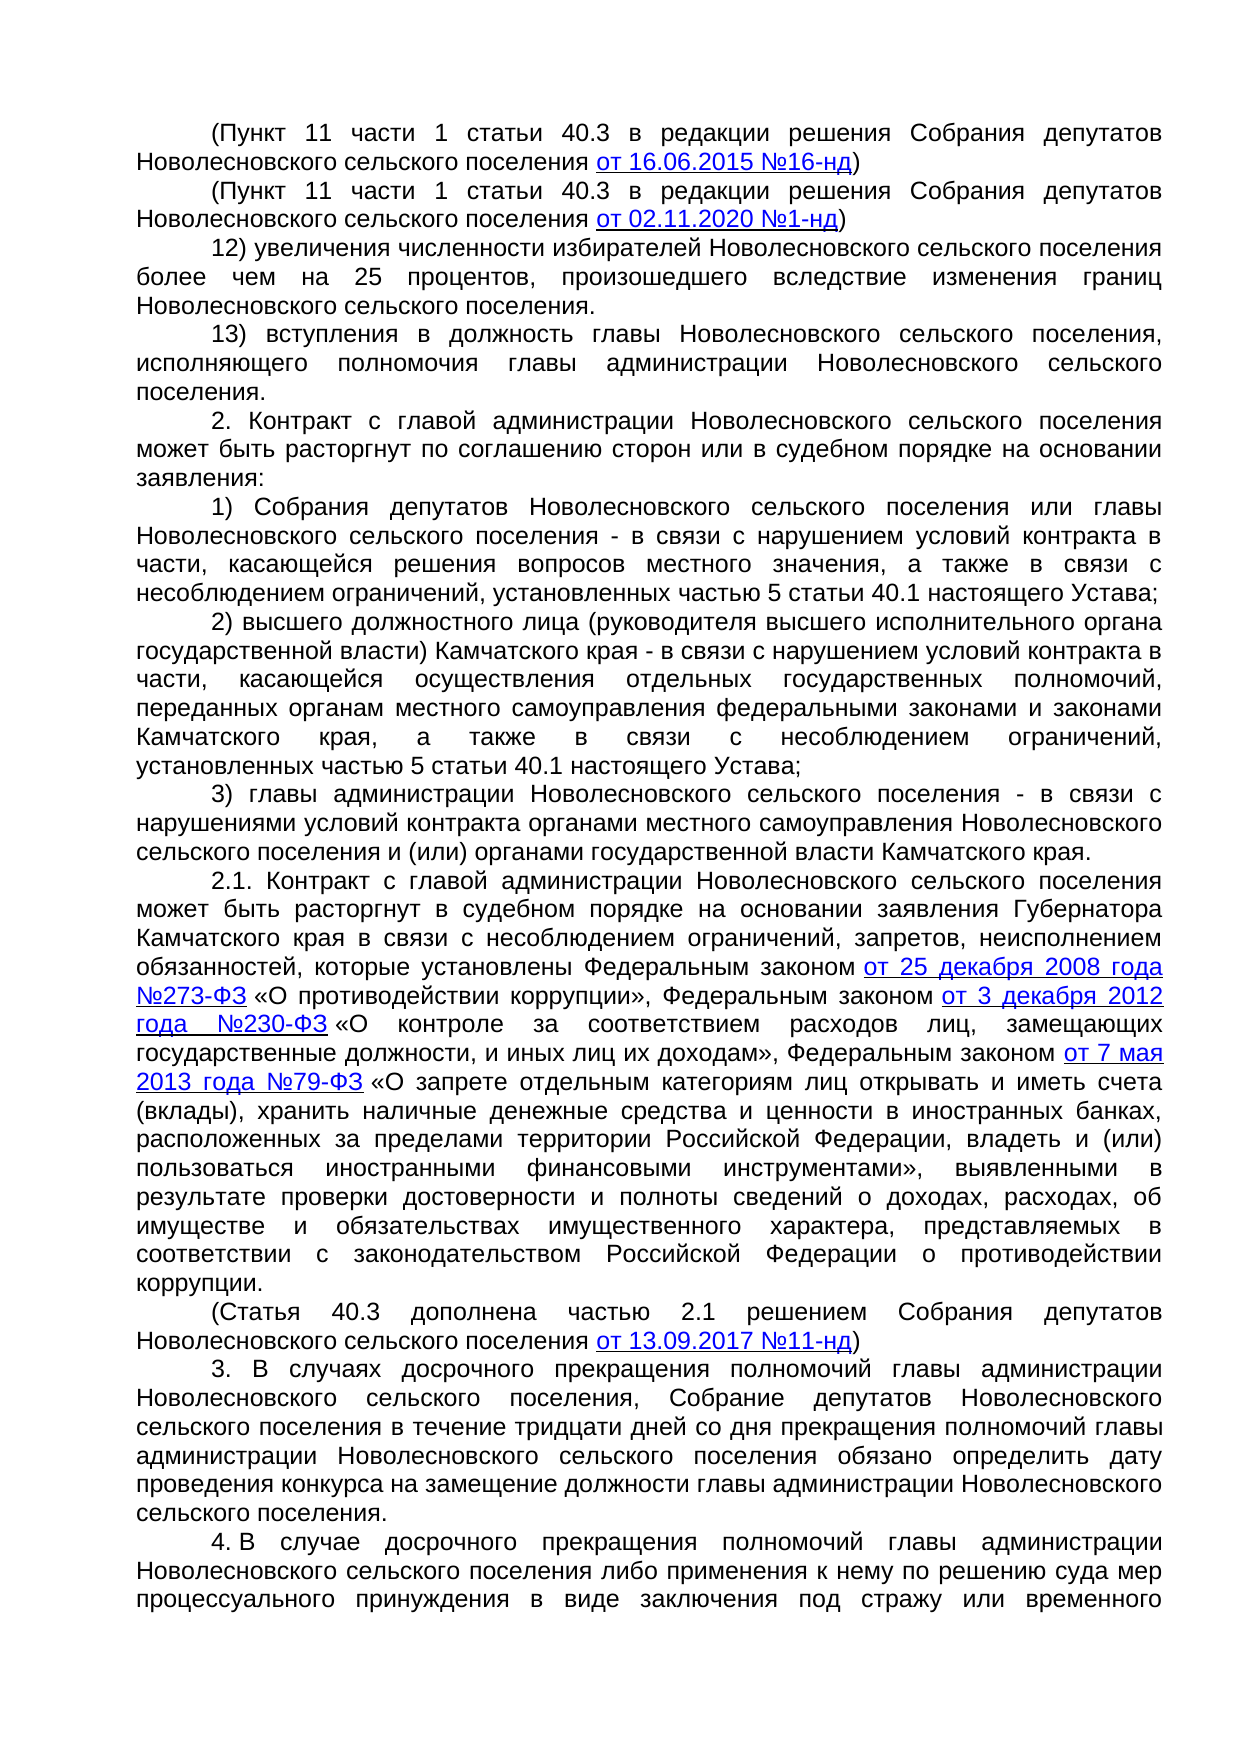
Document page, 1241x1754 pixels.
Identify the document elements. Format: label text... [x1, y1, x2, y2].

text 2) высшего должностного лица (руководителя высшего исполнительного органа государственной власти) Камчатского края - в связи с нарушением условий контракта в части, касающейся осуществления отдельных государственных полномочий, переданных органам местного самоуправления федеральными законами и законами Камчатского края, а также в связи с несоблюдением ограничений, установленных частью 5 статьи 40.1 настоящего Устава; [136, 607, 1163, 779]
text 3. В случаях досрочного прекращения полномочий главы администрации Новолесновского сельского поселения, Собрание депутатов Новолесновского сельского поселения в течение тридцати дней со дня прекращения полномочий главы администрации Новолесновского сельского поселения обязано определить дату проведения конкурса на замещение должности главы администрации Новолесновского сельского поселения. [136, 1354, 1163, 1527]
text 12) увеличения численности избирателей Новолесновского сельского поселения более чем на 25 процентов, произошедшего вследствие изменения границ Новолесновского сельского поселения. [136, 233, 1163, 319]
text 2.1. Контракт с главой администрации Новолесновского сельского поселения может быть расторгнут в судебном порядке на основании заявления Губернатора Камчатского края в связи с несоблюдением ограничений, запретов, неисполнением обязанностей, которые установлены Федеральным законом от 25 декабря 2008 года №273-ФЗ «О противодействии коррупции», Федеральным законом от 3 декабря 2012 года №230-ФЗ «О контроле за соответствием расходов лиц, замещающих государственные должности, и иных лиц их доходам», Федеральным законом от 7 мая 2013 года №79-ФЗ «О запрете отдельным категориям лиц открывать и иметь счета (вклады), хранить наличные денежные средства и ценности в иностранных банках, расположенных за пределами территории Российской Федерации, владеть и (или) пользоваться иностранными финансовыми инструментами», выявленными в результате проверки достоверности и полноты сведений о доходах, расходах, об имуществе и обязательствах имущественного характера, представляемых в соответствии с законодательством Российской Федерации о противодействии коррупции. [136, 866, 1163, 1297]
text 1) Собрания депутатов Новолесновского сельского поселения или главы Новолесновского сельского поселения - в связи с нарушением условий контракта в части, касающейся решения вопросов местного значения, а также в связи с несоблюдением ограничений, установленных частью 5 статьи 40.1 настоящего Устава; [136, 492, 1163, 607]
text 4. В случае досрочного прекращения полномочий главы администрации Новолесновского сельского поселения либо применения к нему по решению суда мер процессуального принуждения в виде заключения под стражу или временного [136, 1527, 1163, 1613]
text (Пункт 11 части 1 статьи 40.3 в редакции решения Собрания депутатов Новолесновского сельского поселения от 16.06.2015 №16-нд) [136, 118, 1163, 176]
text 2. Контракт с главой администрации Новолесновского сельского поселения может быть расторгнут по соглашению сторон или в судебном порядке на основании заявления: [136, 406, 1163, 492]
text 3) главы администрации Новолесновского сельского поселения - в связи с нарушениями условий контракта органами местного самоуправления Новолесновского сельского поселения и (или) органами государственной власти Камчатского края. [136, 779, 1163, 866]
text (Пункт 11 части 1 статьи 40.3 в редакции решения Собрания депутатов Новолесновского сельского поселения от 02.11.2020 №1-нд) [136, 176, 1163, 233]
text 13) вступления в должность главы Новолесновского сельского поселения, исполняющего полномочия главы администрации Новолесновского сельского поселения. [136, 319, 1163, 406]
text (Статья 40.3 дополнена частью 2.1 решением Собрания депутатов Новолесновского сельского поселения от 13.09.2017 №11-нд) [136, 1297, 1163, 1354]
